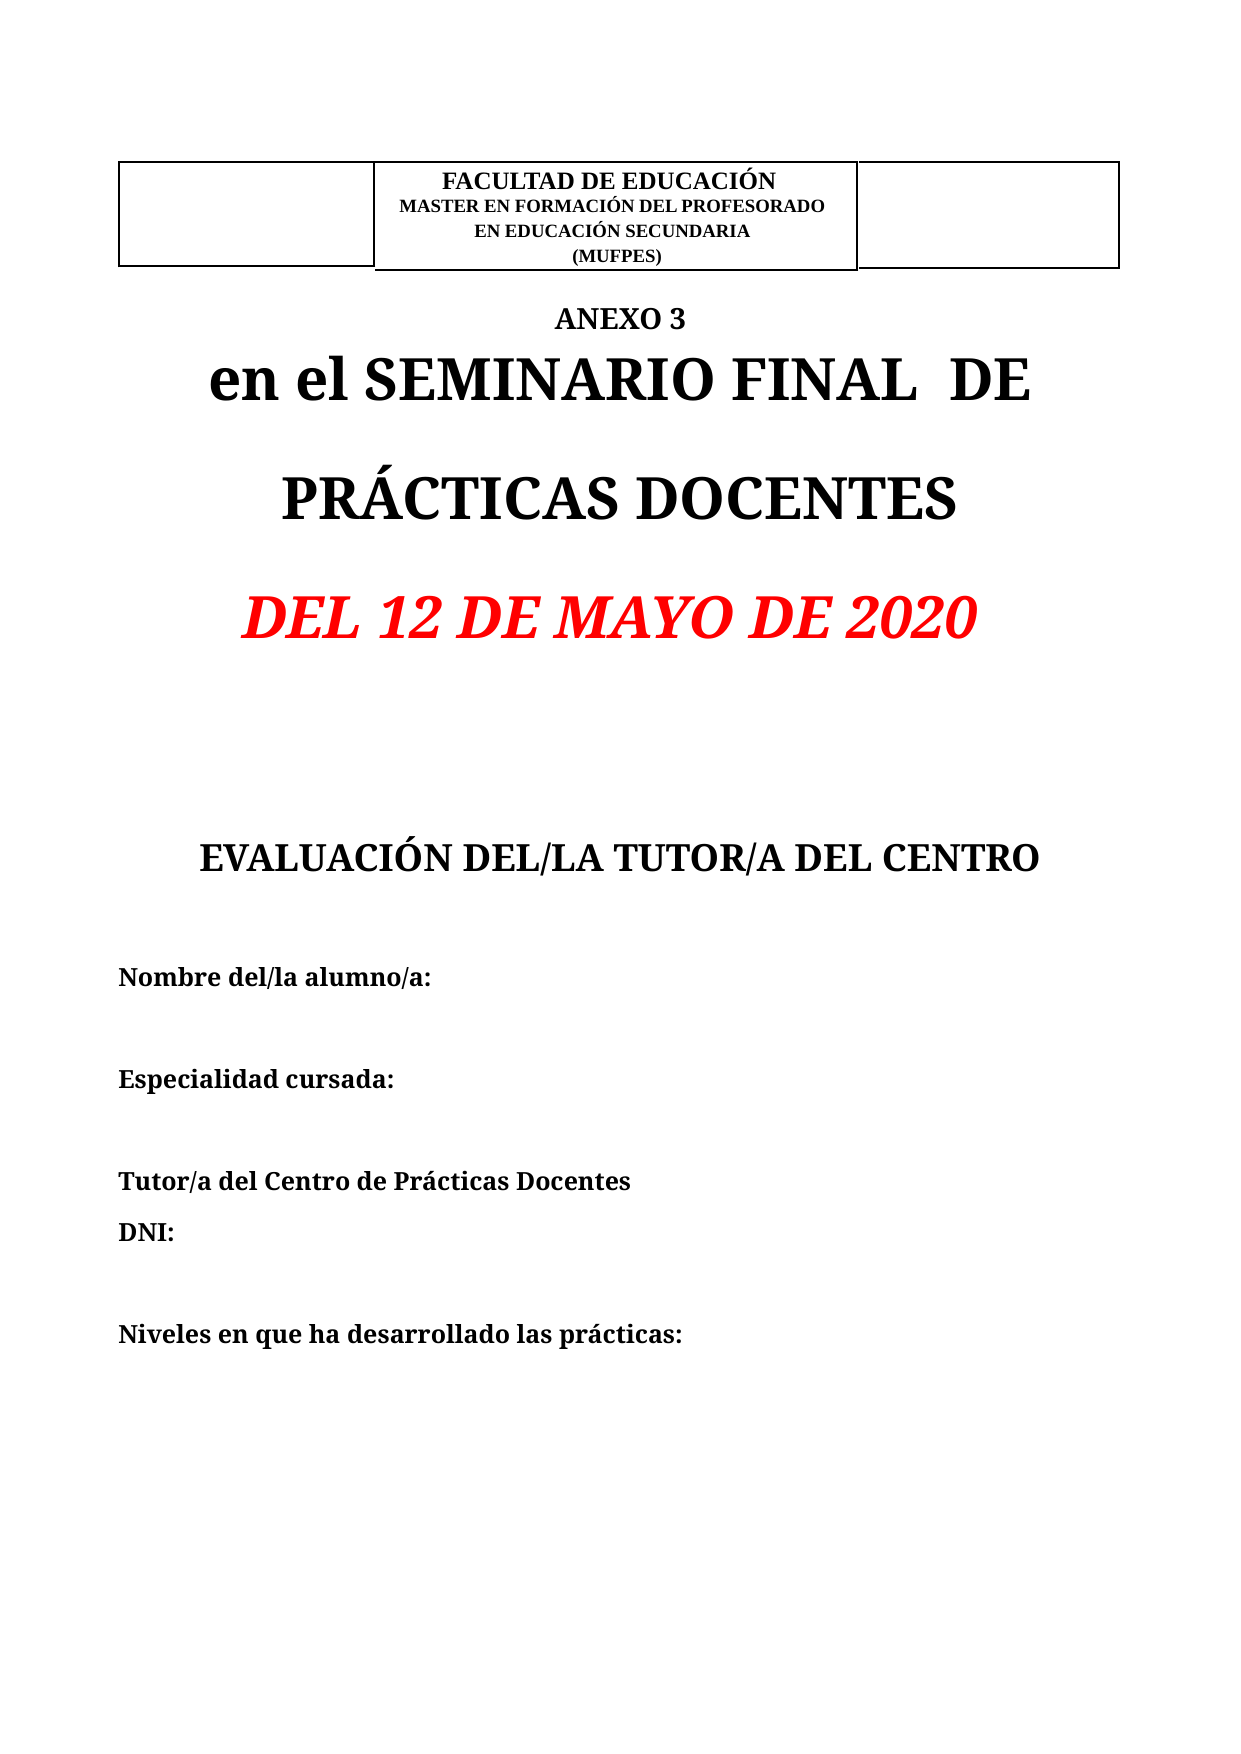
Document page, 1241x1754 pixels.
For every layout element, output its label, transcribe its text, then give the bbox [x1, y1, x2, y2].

text Especialidad cursada: [118, 1061, 1122, 1096]
text DNI: [118, 1214, 1122, 1249]
text Tutor/a del Centro de Prácticas Docentes [118, 1163, 1122, 1198]
text en el SEMINARIO FINAL DE PRÁCTICAS DOCENTES [118, 338, 1122, 537]
text DEL 12 DE MAYO DE 2020 [118, 576, 1122, 656]
text Nombre del/la alumno/a: [118, 959, 1122, 993]
text EVALUACIÓN DEL/LA TUTOR/A DEL CENTRO [118, 832, 1122, 883]
text Niveles en que ha desarrollado las prácticas: [118, 1317, 1122, 1351]
